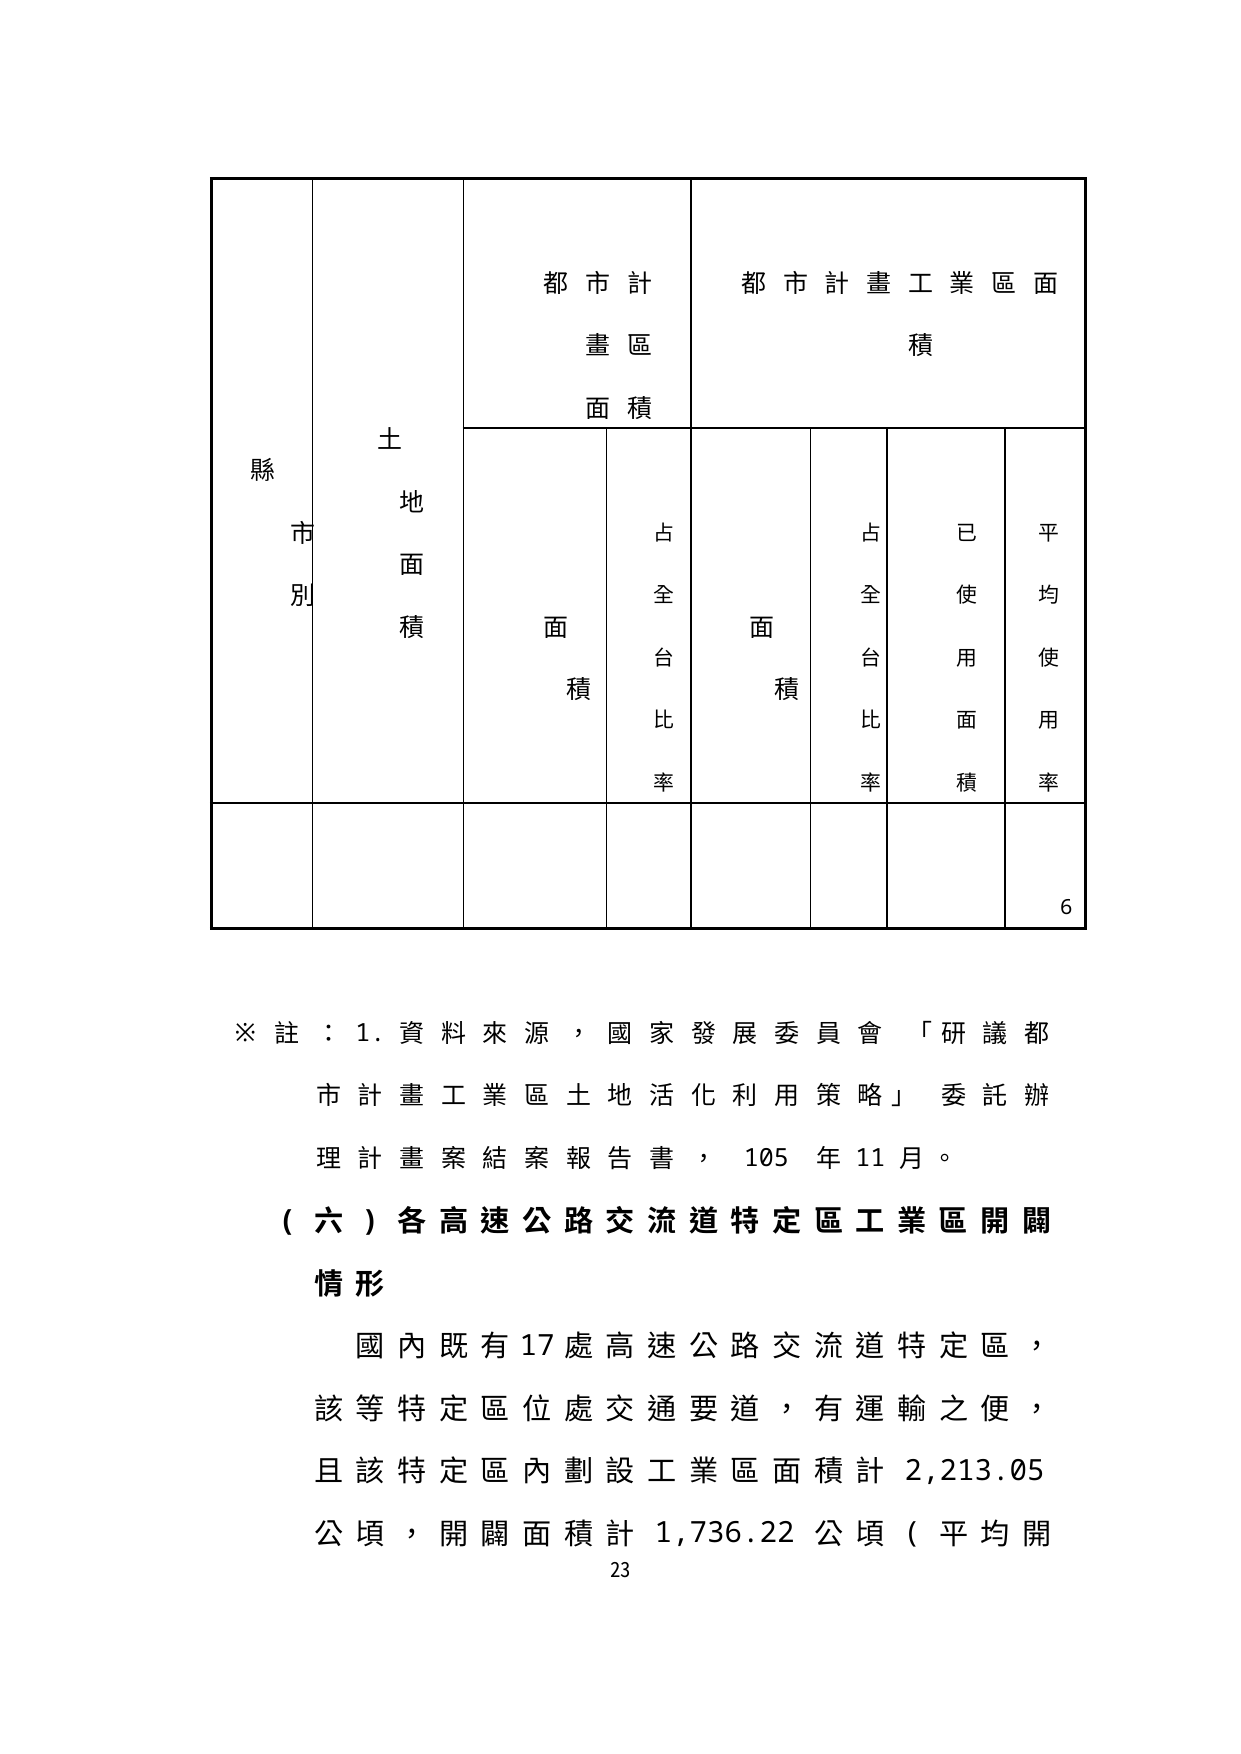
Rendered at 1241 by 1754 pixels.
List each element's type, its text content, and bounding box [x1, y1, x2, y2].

table_cell 面積 [464, 429, 606, 802]
text ※註：1.資料來源，國家發展委員會「研議都市計畫工業區土地活化利用策略」委託辦理計畫案結案報告書，105年11月。 [200, 990, 1058, 1177]
table_cell 6 [1006, 804, 1084, 927]
table_header 都市計畫工業區面積 [692, 180, 1084, 427]
text 國內既有17處高速公路交流道特定區，該等特定區位處交通要道，有運輸之便，且該特定區內劃設工業區面積計2,213.05公頃，開闢面積計1,736.22公頃(平均開 [271, 1302, 1058, 1552]
table_cell 已使用面積 [888, 429, 1004, 802]
table_cell 占全台比率 [811, 429, 886, 802]
table_cell 平均使用率 [1006, 429, 1084, 802]
table_cell 占全台比率 [607, 429, 690, 802]
table_cell [607, 804, 690, 927]
table_cell [811, 804, 886, 927]
table_cell [464, 804, 606, 927]
table_cell [692, 804, 810, 927]
table_cell [213, 804, 312, 927]
table_header 都市計畫區面積 [464, 180, 690, 427]
text (六)各高速公路交流道特定區工業區開闢情形 [242, 1177, 1058, 1302]
table_cell [313, 804, 463, 927]
table_header 土地面積 [313, 180, 463, 802]
table_header 縣市別 [213, 180, 312, 802]
table_cell [888, 804, 1004, 927]
table_cell 面積 [692, 429, 810, 802]
